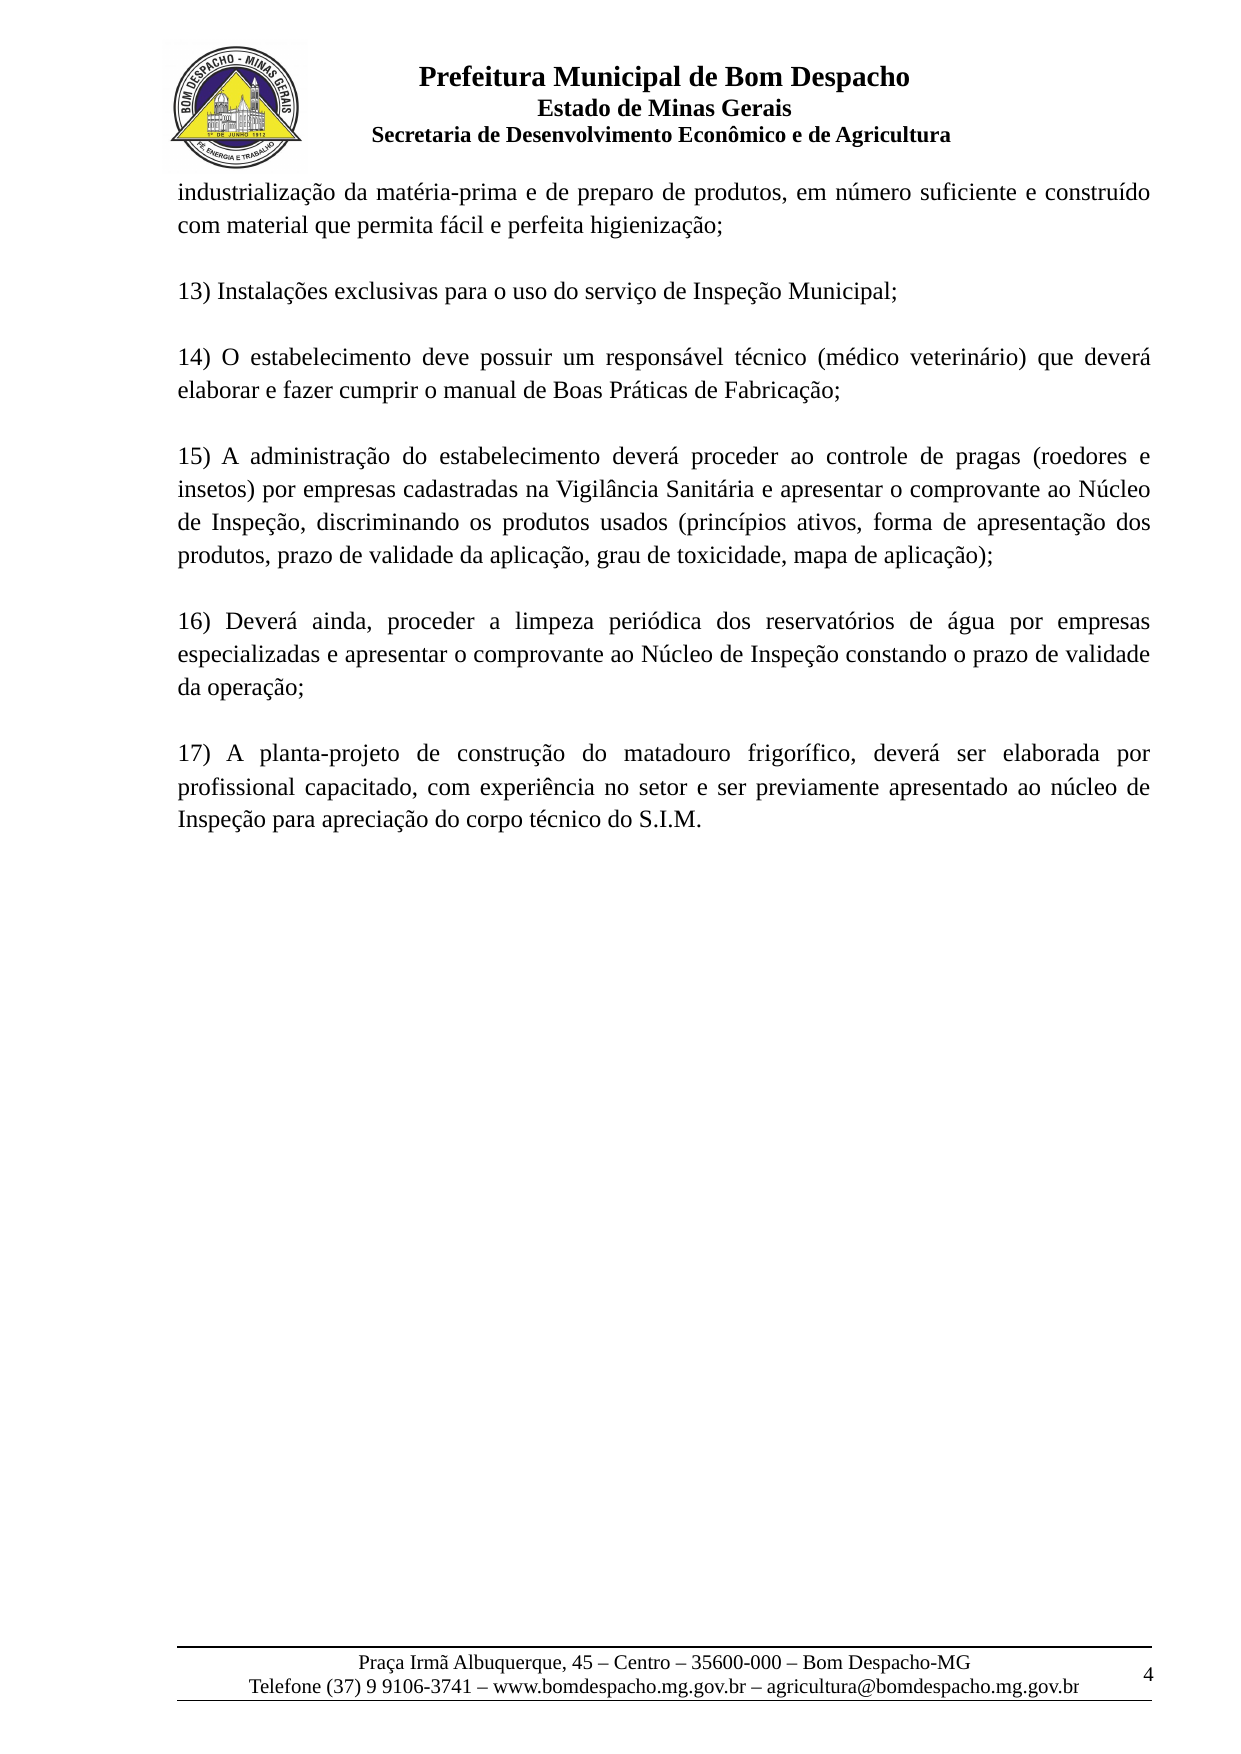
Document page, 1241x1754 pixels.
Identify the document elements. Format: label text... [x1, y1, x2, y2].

text 17) A planta-projeto de construção do matadouro frigorífico, deverá ser elaborada por profissional capacitado, com experiência no setor e ser previamente apresentado ao núcleo de Inspeção para apreciação do corpo técnico do S.I.M. [177, 738, 1152, 833]
text industrialização da matéria-prima e de preparo de produtos, em número suficiente e construído com material que permita fácil e perfeita higienização; [177, 177, 1152, 239]
text 15) A administração do estabelecimento deverá proceder ao controle de pragas (roedores e insetos) por empresas cadastradas na Vigilância Sanitária e apresentar o comprovante ao Núcleo de Inspeção, discriminando os produtos usados (princípios ativos, forma de apresentação dos produtos, prazo de validade da aplicação, grau de toxicidade, mapa de aplicação); [177, 441, 1152, 569]
text 14) O estabelecimento deve possuir um responsável técnico (médico veterinário) que deverá elaborar e fazer cumprir o manual de Boas Práticas de Fabricação; [177, 342, 1152, 404]
text 16) Deverá ainda, proceder a limpeza periódica dos reservatórios de água por empresas especializadas e apresentar o comprovante ao Núcleo de Inspeção constando o prazo de validade da operação; [177, 606, 1152, 701]
picture [162, 39, 308, 174]
text 13) Instalações exclusivas para o uso do serviço de Inspeção Municipal; [177, 276, 1152, 305]
